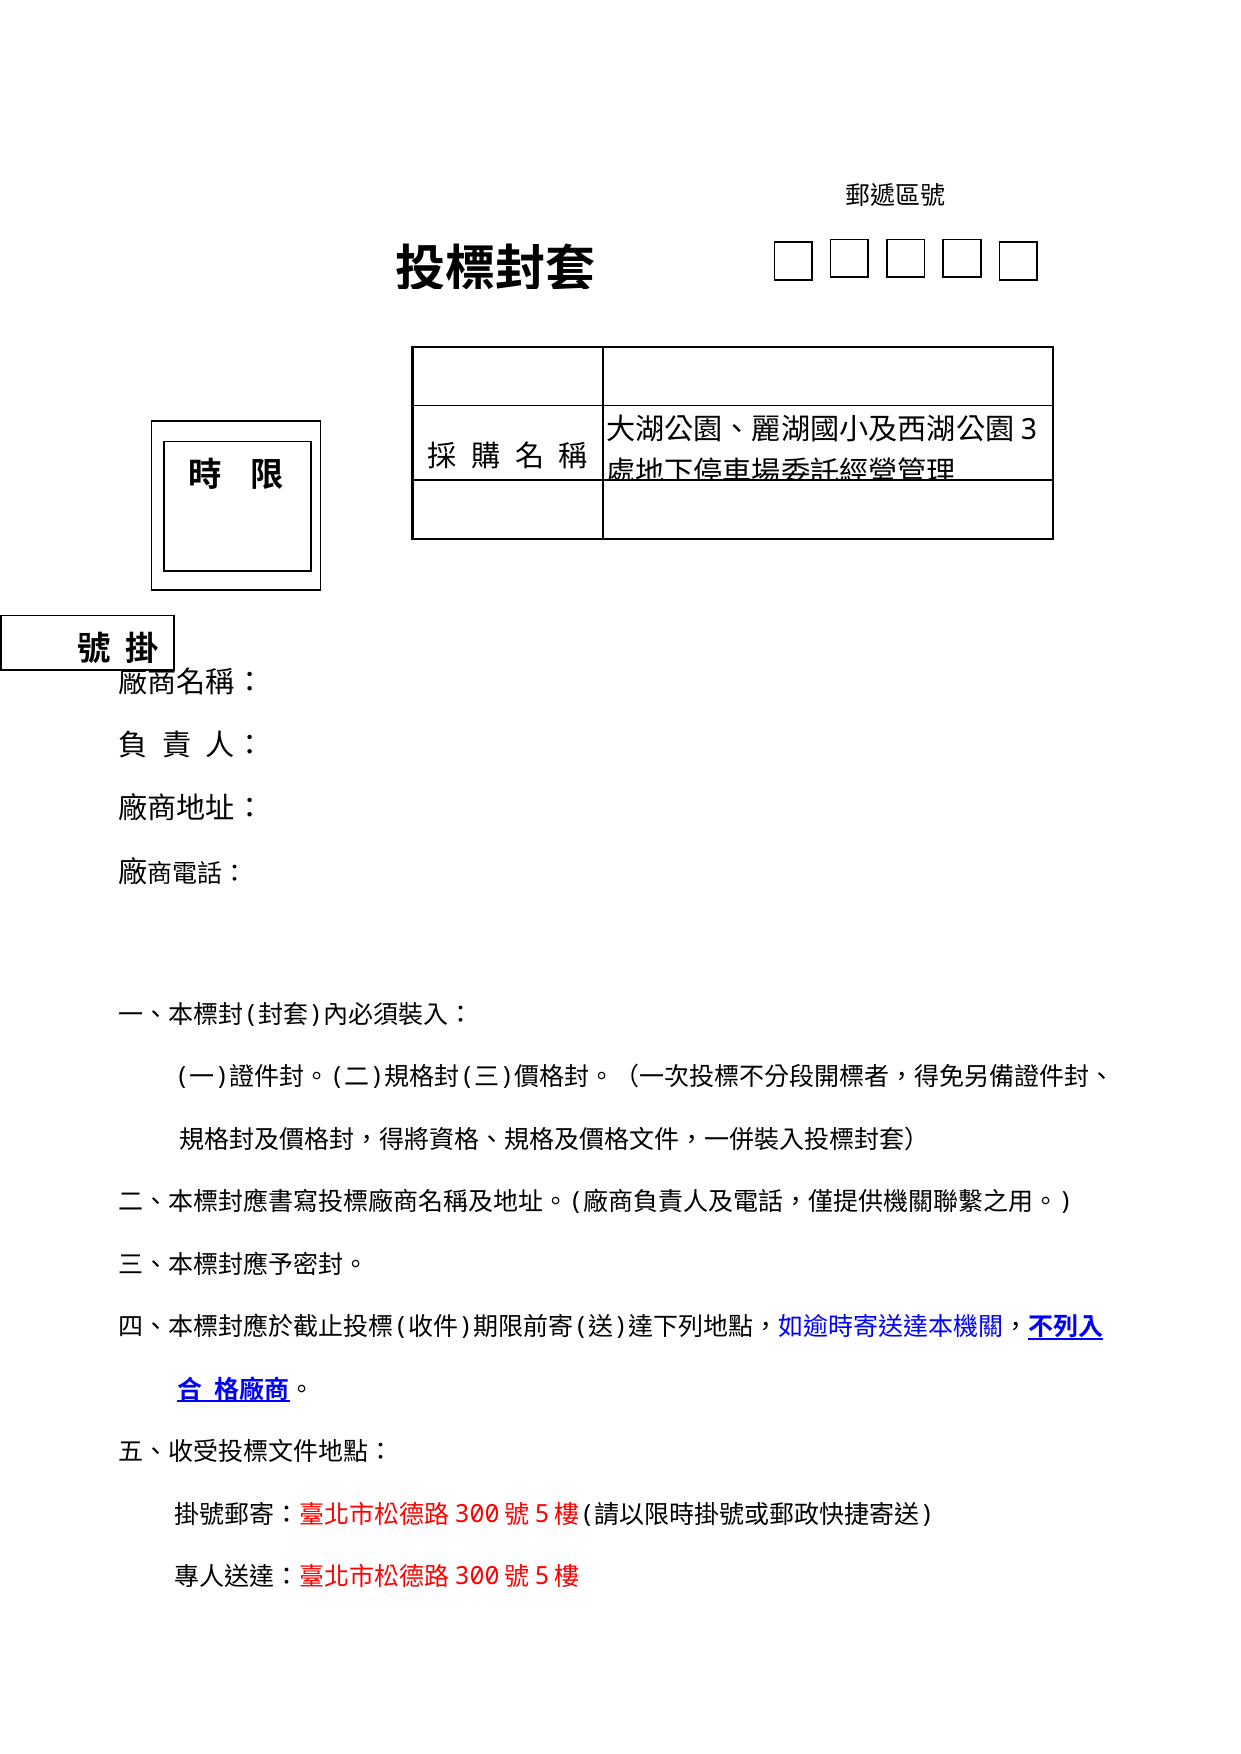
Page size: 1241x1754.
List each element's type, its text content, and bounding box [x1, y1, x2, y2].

table_cell 大湖公園、麗湖國小及西湖公園3處地下停車場委託經營管理 [604, 406, 1052, 479]
text 投標封套 [396, 228, 684, 288]
table_cell 流 水 編 號 [414, 481, 602, 538]
text 一、本標封(封套)內必須裝入： [118, 971, 1122, 1033]
table_header 案 號 [165, 442, 310, 570]
text 三、本標封應予密封。 [118, 1221, 1122, 1283]
table_cell 採 購 名 稱 [414, 406, 602, 479]
text 專人送達：臺北市松德路300號5樓 [174, 1533, 1122, 1596]
text 四、本標封應於截止投標(收件)期限前寄(送)達下列地點，如逾時寄送達本機關，不列入合 格廠商。 [118, 1283, 1122, 1408]
text 郵遞區號 [846, 184, 953, 209]
text 五、收受投標文件地點： [118, 1408, 1122, 1471]
text 廠商名稱： [118, 658, 1122, 701]
table_header 案 號 [414, 348, 602, 405]
text 二、本標封應書寫投標廠商名稱及地址。(廠商負責人及電話，僅提供機關聯繫之用。) [118, 1158, 1122, 1221]
text 掛 [118, 631, 166, 654]
text 負 責 人： [118, 722, 1122, 764]
text 掛號郵寄：臺北市松德路300號5樓(請以限時掛號或郵政快捷寄送) [174, 1471, 1122, 1533]
text 號 [69, 631, 118, 654]
text 廠商地址： [118, 785, 1122, 827]
table_header 1095011 [604, 348, 1052, 405]
table_cell [604, 481, 1052, 538]
text (一)證件封。(二)規格封(三)價格封。（一次投標不分段開標者，得免另備證件封、規格封及價格封，得將資格、規格及價格文件，一併裝入投標封套） [174, 1033, 1122, 1158]
text 廠商電話： [118, 848, 1122, 891]
